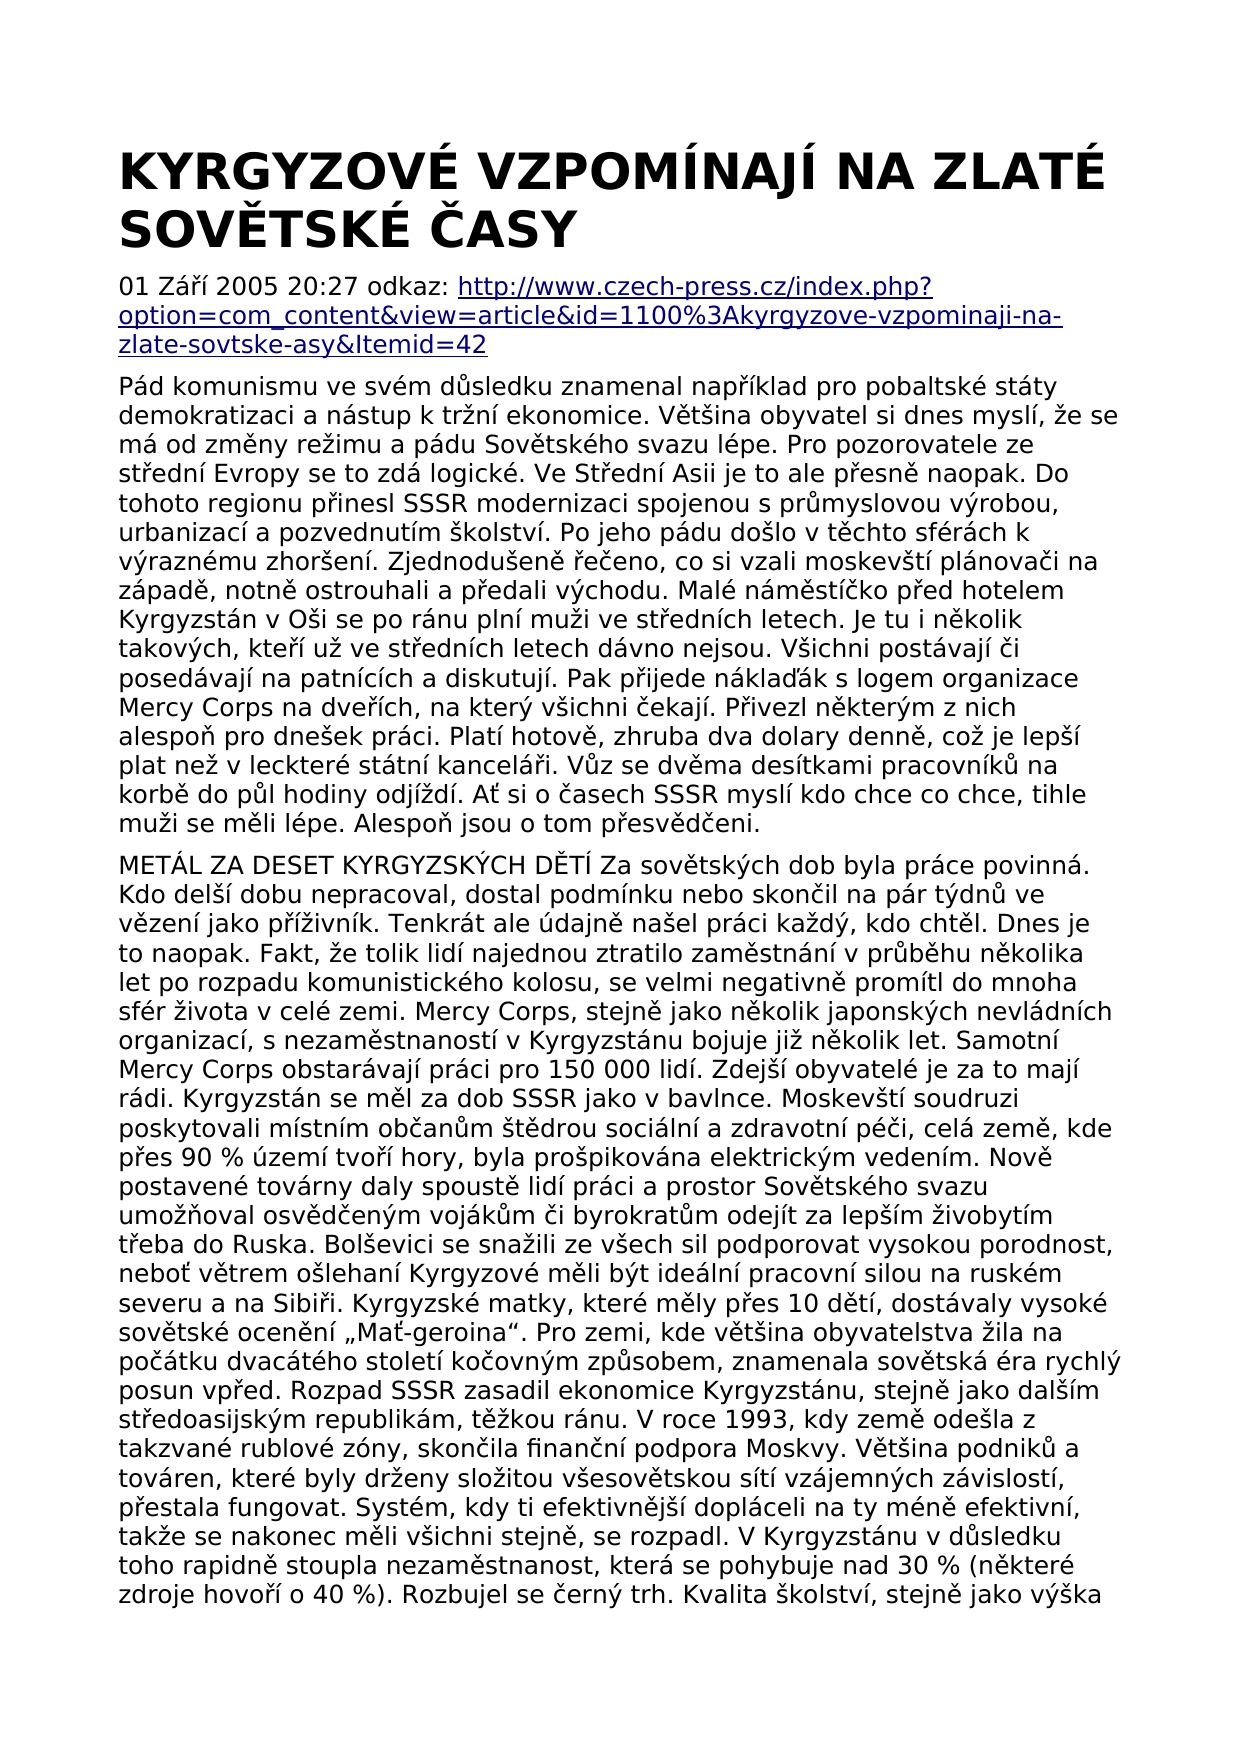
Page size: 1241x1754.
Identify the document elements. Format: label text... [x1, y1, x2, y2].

subtitle KYRGYZOVÉ VZPOMÍNAJÍ NA ZLATÉ SOVĚTSKÉ ČASY [118, 143, 1122, 259]
text METÁL ZA DESET KYRGYZSKÝCH DĚTÍ Za sovětských dob byla práce povinná. Kdo delší dobu nepracoval, dostal podmínku nebo skončil na pár týdnů ve vězení jako příživník. Tenkrát ale údajně našel práci každý, kdo chtěl. Dnes je to naopak. Fakt, že tolik lidí najednou ztratilo zaměstnání v průběhu několika let po rozpadu komunistického kolosu, se velmi negativně promítl do mnoha sfér života v celé zemi. Mercy Corps, stejně jako několik japonských nevládních organizací, s nezaměstnaností v Kyrgyzstánu bojuje již několik let. Samotní Mercy Corps obstarávají práci pro 150 000 lidí. Zdejší obyvatelé je za to mají rádi. Kyrgyzstán se měl za dob SSSR jako v bavlnce. Moskevští soudruzi poskytovali místním občanům štědrou sociální a zdravotní péči, celá země, kde přes 90 % území tvoří hory, byla prošpikována elektrickým vedením. Nově postavené továrny daly spoustě lidí práci a prostor Sovětského svazu umožňoval osvědčeným vojákům či byrokratům odejít za lepším živobytím třeba do Ruska. Bolševici se snažili ze všech sil podporovat vysokou porodnost, neboť větrem ošlehaní Kyrgyzové měli být ideální pracovní silou na ruském severu a na Sibiři. Kyrgyzské matky, které měly přes 10 dětí, dostávaly vysoké sovětské ocenění „Mať-geroina“. Pro zemi, kde většina obyvatelstva žila na počátku dvacátého století kočovným způsobem, znamenala sovětská éra rychlý posun vpřed. Rozpad SSSR zasadil ekonomice Kyrgyzstánu, stejně jako dalším středoasijským republikám, těžkou ránu. V roce 1993, kdy země odešla z takzvané rublové zóny, skončila finanční podpora Moskvy. Většina podniků a továren, které byly drženy složitou všesovětskou sítí vzájemných závislostí, přestala fungovat. Systém, kdy ti efektivnější dopláceli na ty méně efektivní, takže se nakonec měli všichni stejně, se rozpadl. V Kyrgyzstánu v důsledku toho rapidně stoupla nezaměstnanost, která se pohybuje nad 30 % (některé zdroje hovoří o 40 %). Rozbujel se černý trh. Kvalita školství, stejně jako výška [118, 851, 1122, 1609]
text Pád komunismu ve svém důsledku znamenal například pro pobaltské státy demokratizaci a nástup k tržní ekonomice. Většina obyvatel si dnes myslí, že se má od změny režimu a pádu Sovětského svazu lépe. Pro pozorovatele ze střední Evropy se to zdá logické. Ve Střední Asii je to ale přesně naopak. Do tohoto regionu přinesl SSSR modernizaci spojenou s průmyslovou výrobou, urbanizací a pozvednutím školství. Po jeho pádu došlo v těchto sférách k výraznému zhoršení. Zjednodušeně řečeno, co si vzali moskevští plánovači na západě, notně ostrouhali a předali východu. Malé náměstíčko před hotelem Kyrgyzstán v Oši se po ránu plní muži ve středních letech. Je tu i několik takových, kteří už ve středních letech dávno nejsou. Všichni postávají či posedávají na patnících a diskutují. Pak přijede náklaďák s logem organizace Mercy Corps na dveřích, na který všichni čekají. Přivezl některým z nich alespoň pro dnešek práci. Platí hotově, zhruba dva dolary denně, což je lepší plat než v leckteré státní kanceláři. Vůz se dvěma desítkami pracovníků na korbě do půl hodiny odjíždí. Ať si o časech SSSR myslí kdo chce co chce, tihle muži se měli lépe. Alespoň jsou o tom přesvědčeni. [118, 372, 1122, 839]
text 01 Září 2005 20:27 odkaz: http://www.czech-press.cz/index.php?option=com_content&view=article&id=1100%3Akyrgyzove-vzpominaji-na-zlate-sovtske-asy&Itemid=42 [118, 272, 1122, 359]
